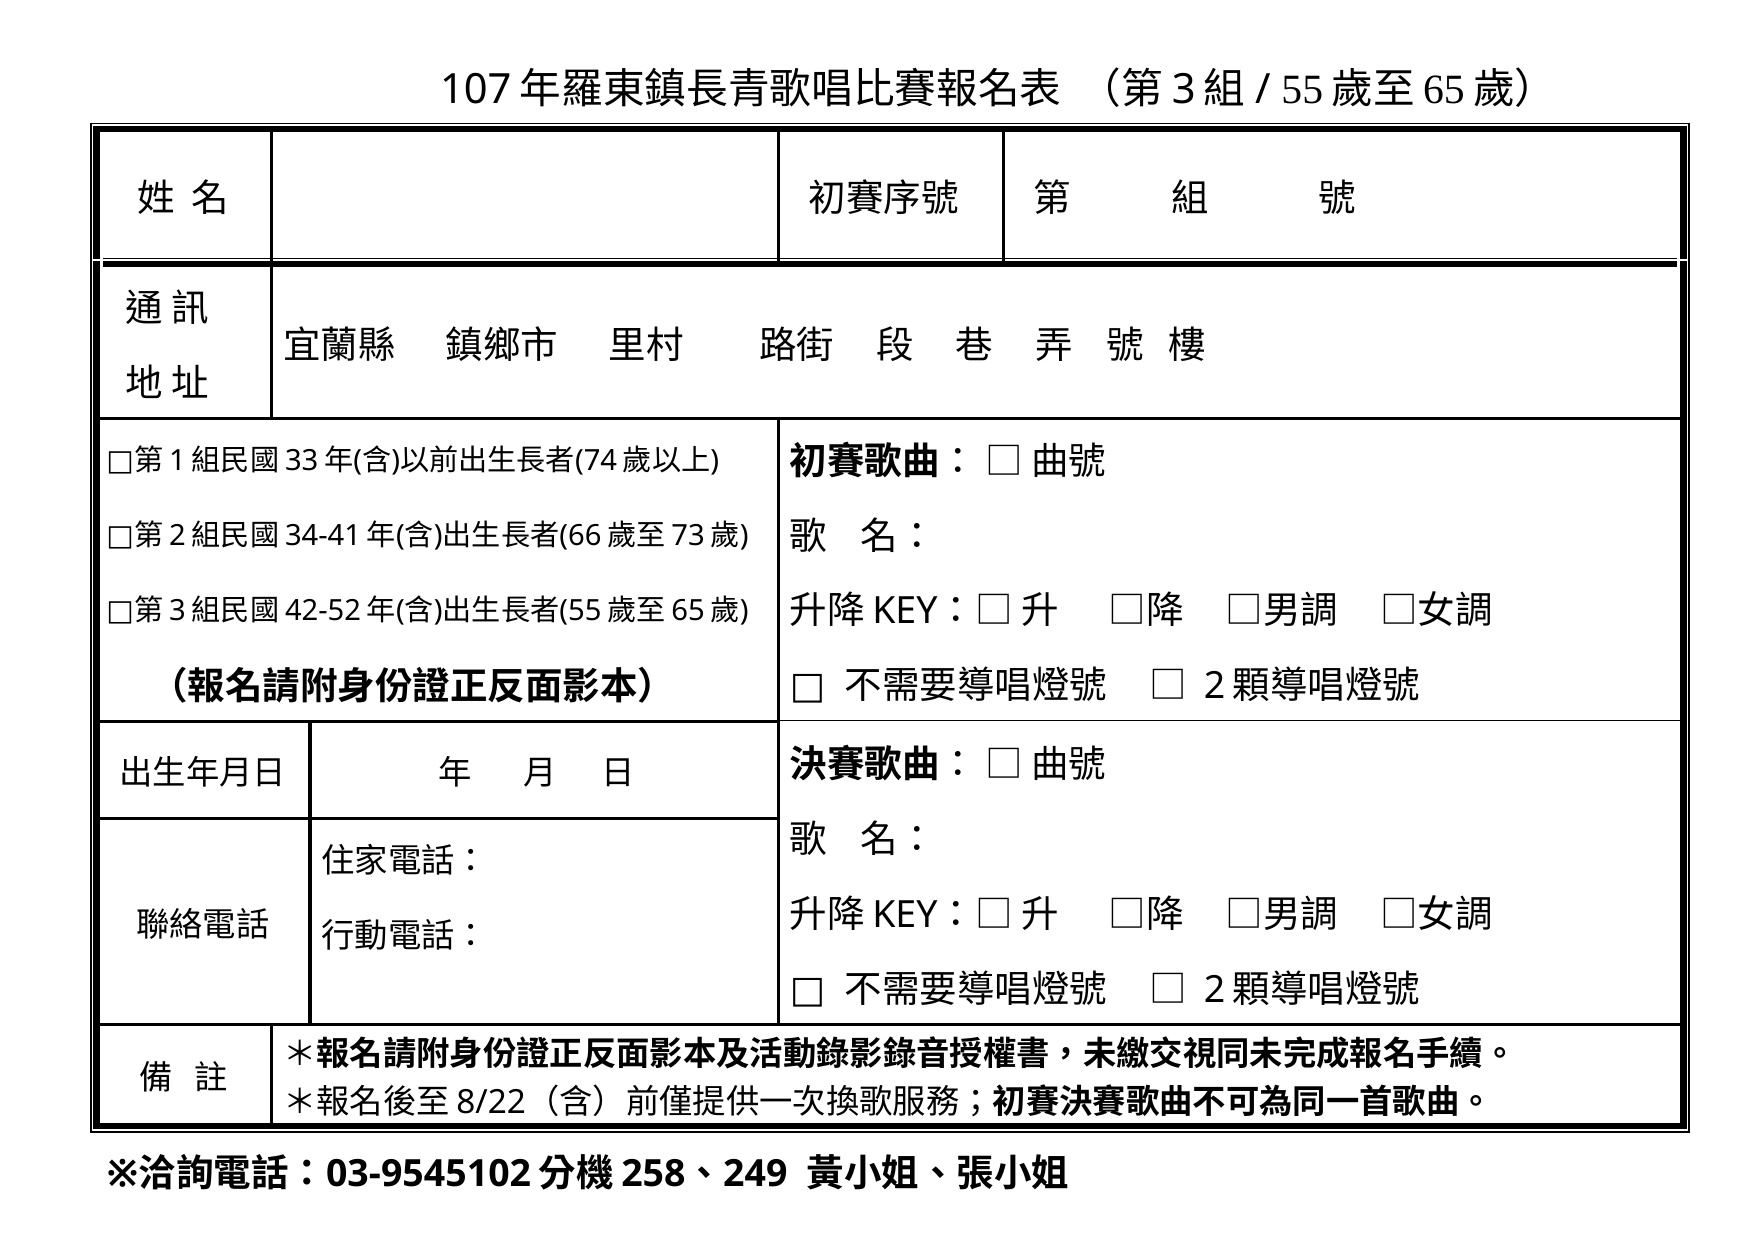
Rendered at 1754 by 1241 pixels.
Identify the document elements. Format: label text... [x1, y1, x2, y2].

table_cell ＊報名請附身份證正反面影本及活動錄影錄音授權書，未繳交視同未完成報名手續。 ＊報名後至8/22（含）前僅提供一次換歌服務；初賽決賽歌曲不可為同一首歌曲。 [273, 1026, 1680, 1123]
table_cell 住家電話： 行動電話： [312, 820, 777, 1023]
table_header 姓 名 [100, 132, 270, 258]
table_cell 聯絡電話 [100, 820, 308, 1023]
table_cell 決賽歌曲： □ 曲號 歌 名： 升降KEY：□ 升 □降 □男調 □女調 □ 不需要導唱燈號 □ 2顆導唱燈號 [780, 721, 1680, 1023]
text 107年羅東鎮長青歌唱比賽報名表 （第3組 / 55歲至65歲） [106, 48, 1653, 123]
table_header 初賽序號 [780, 132, 1002, 258]
text ※洽詢電話：03-9545102分機258、249 黃小姐、張小姐 [106, 1133, 1653, 1207]
table_cell 備 註 [100, 1026, 270, 1123]
table_cell 出生年月日 [100, 723, 308, 817]
table_cell □第1組民國33年(含)以前出生長者(74歲以上) □第2組民國34-41年(含)出生長者(66歲至73歲) □第3組民國42-52年(含)出生長者(55歲至65歲)（報名請附身份證正反面影本） [100, 420, 777, 720]
table_cell 通 訊 地 址 [95, 258, 270, 417]
table_header 第 組 號 [1005, 132, 1680, 258]
table_cell 年 月 日 [312, 723, 777, 817]
table_cell 初賽歌曲： □ 曲號 歌 名： 升降KEY：□ 升 □降 □男調 □女調 □ 不需要導唱燈號 □ 2顆導唱燈號 [780, 420, 1680, 720]
table_header [273, 132, 777, 258]
table_cell 宜蘭縣 鎮鄉市 里村 路街 段 巷 弄 號 樓 [273, 258, 1685, 417]
